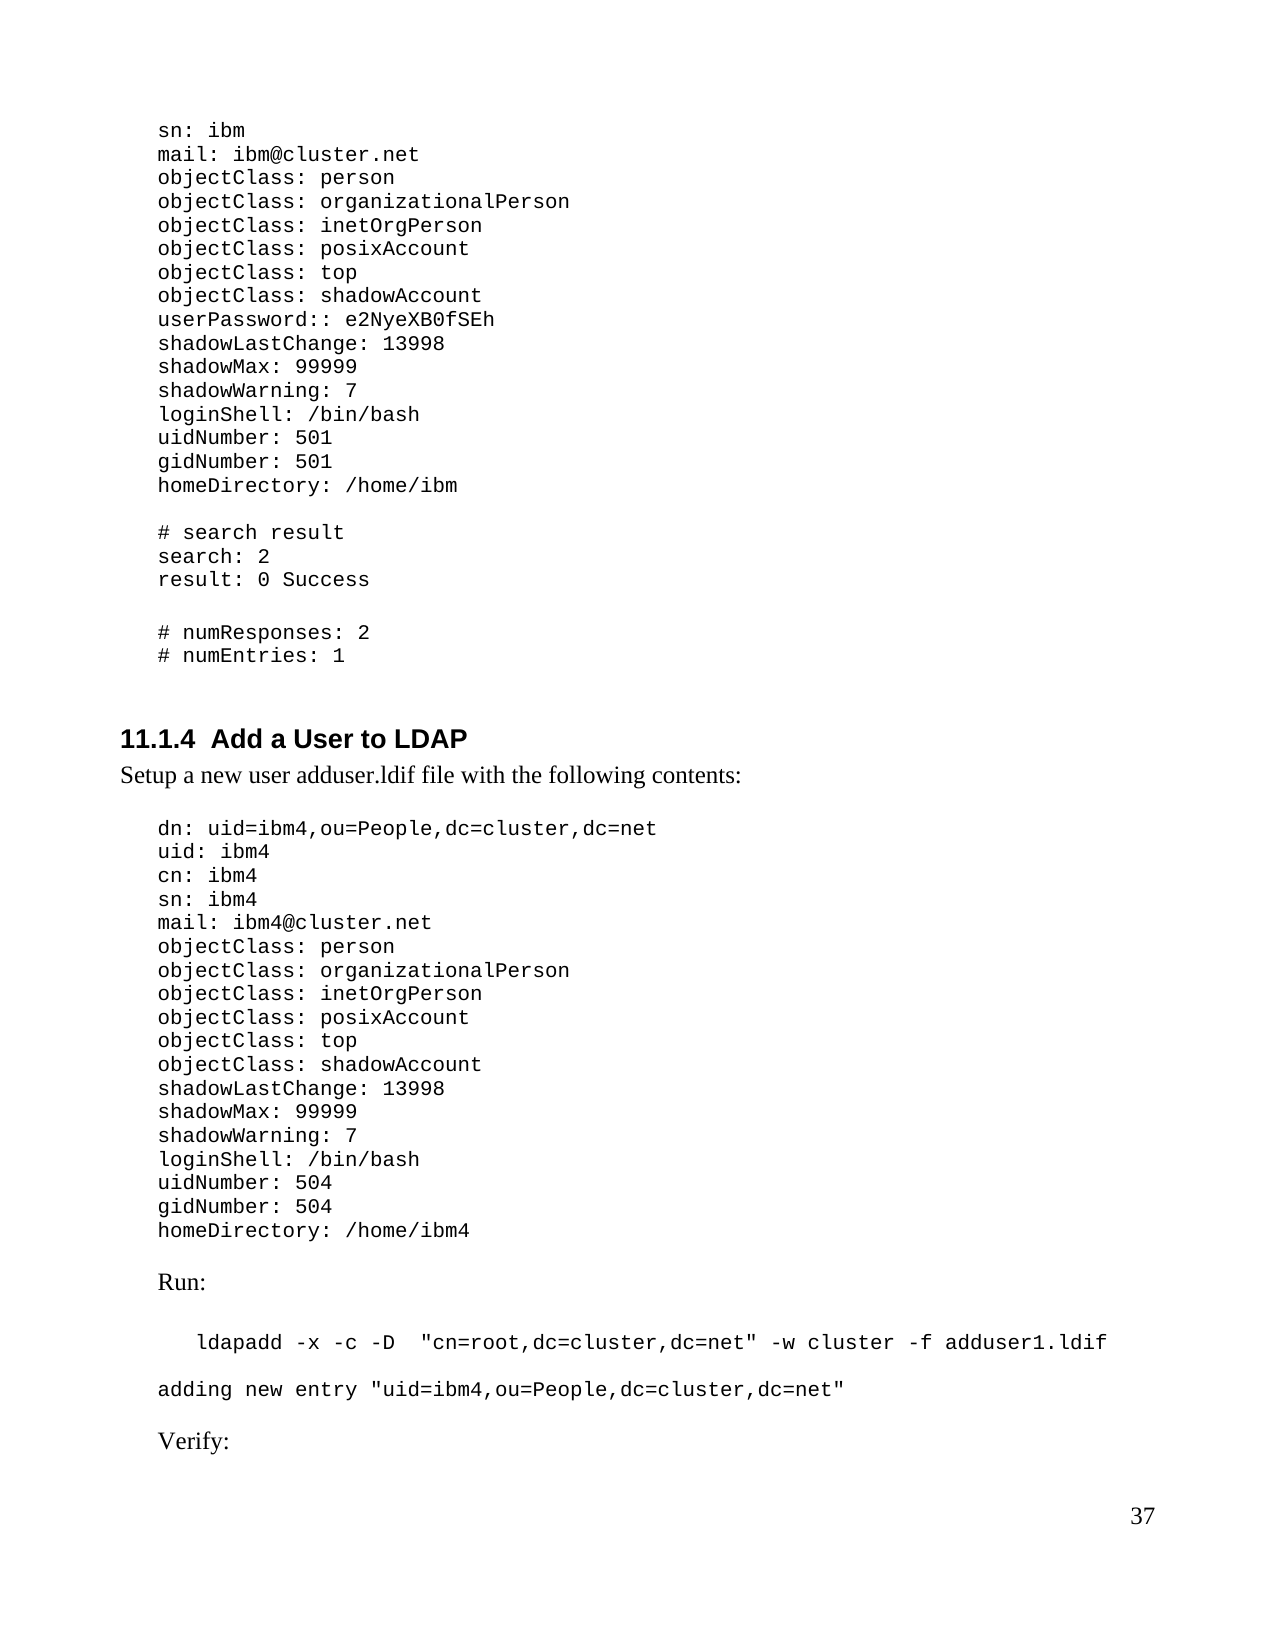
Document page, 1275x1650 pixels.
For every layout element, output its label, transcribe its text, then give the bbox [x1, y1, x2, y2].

text Verify: [157, 1426, 1155, 1455]
text # numResponses: 2 [157, 622, 1155, 645]
text mail: ibm4@cluster.net [157, 912, 1155, 936]
text objectClass: posixAccount [157, 238, 1155, 262]
text userPassword:: e2NyeXB0fSEh [157, 309, 1155, 333]
text shadowWarning: 7 [157, 380, 1155, 404]
text objectClass: inetOrgPerson [157, 983, 1155, 1007]
text objectClass: shadowAccount [157, 286, 1155, 309]
text gidNumber: 501 [157, 451, 1155, 475]
text mail: ibm@cluster.net [157, 144, 1155, 167]
subtitle Add a User to LDAP [120, 723, 1155, 754]
text cn: ibm4 [157, 865, 1155, 889]
text objectClass: shadowAccount [157, 1054, 1155, 1078]
text objectClass: organizationalPerson [157, 191, 1155, 214]
text result: 0 Success [157, 569, 1155, 593]
text # search result [157, 522, 1155, 546]
text loginShell: /bin/bash [157, 404, 1155, 427]
text objectClass: person [157, 936, 1155, 959]
text gidNumber: 504 [157, 1196, 1155, 1220]
text objectClass: inetOrgPerson [157, 214, 1155, 238]
text uidNumber: 501 [157, 427, 1155, 451]
text sn: ibm [157, 120, 1155, 144]
text Run: [157, 1267, 1155, 1296]
text search: 2 [157, 546, 1155, 569]
text shadowMax: 99999 [157, 356, 1155, 380]
text sn: ibm4 [157, 889, 1155, 912]
text shadowLastChange: 13998 [157, 333, 1155, 356]
text uidNumber: 504 [157, 1172, 1155, 1196]
text loginShell: /bin/bash [157, 1149, 1155, 1172]
text objectClass: person [157, 167, 1155, 191]
text Setup a new user adduser.ldif file with the following contents: [120, 760, 1155, 789]
text shadowWarning: 7 [157, 1125, 1155, 1149]
text objectClass: top [157, 1031, 1155, 1054]
text ldapadd -x -c -D "cn=root,dc=cluster,dc=net" -w cluster -f adduser1.ldif [157, 1308, 1155, 1356]
text objectClass: posixAccount [157, 1007, 1155, 1031]
text uid: ibm4 [157, 841, 1155, 865]
text dn: uid=ibm4,ou=People,dc=cluster,dc=net [157, 818, 1155, 841]
text shadowLastChange: 13998 [157, 1078, 1155, 1101]
text # numEntries: 1 [157, 645, 1155, 669]
text objectClass: top [157, 262, 1155, 286]
text shadowMax: 99999 [157, 1101, 1155, 1125]
text homeDirectory: /home/ibm4 [157, 1220, 1155, 1243]
text homeDirectory: /home/ibm [157, 475, 1155, 498]
text adding new entry "uid=ibm4,ou=People,dc=cluster,dc=net" [157, 1379, 1155, 1403]
text objectClass: organizationalPerson [157, 959, 1155, 983]
